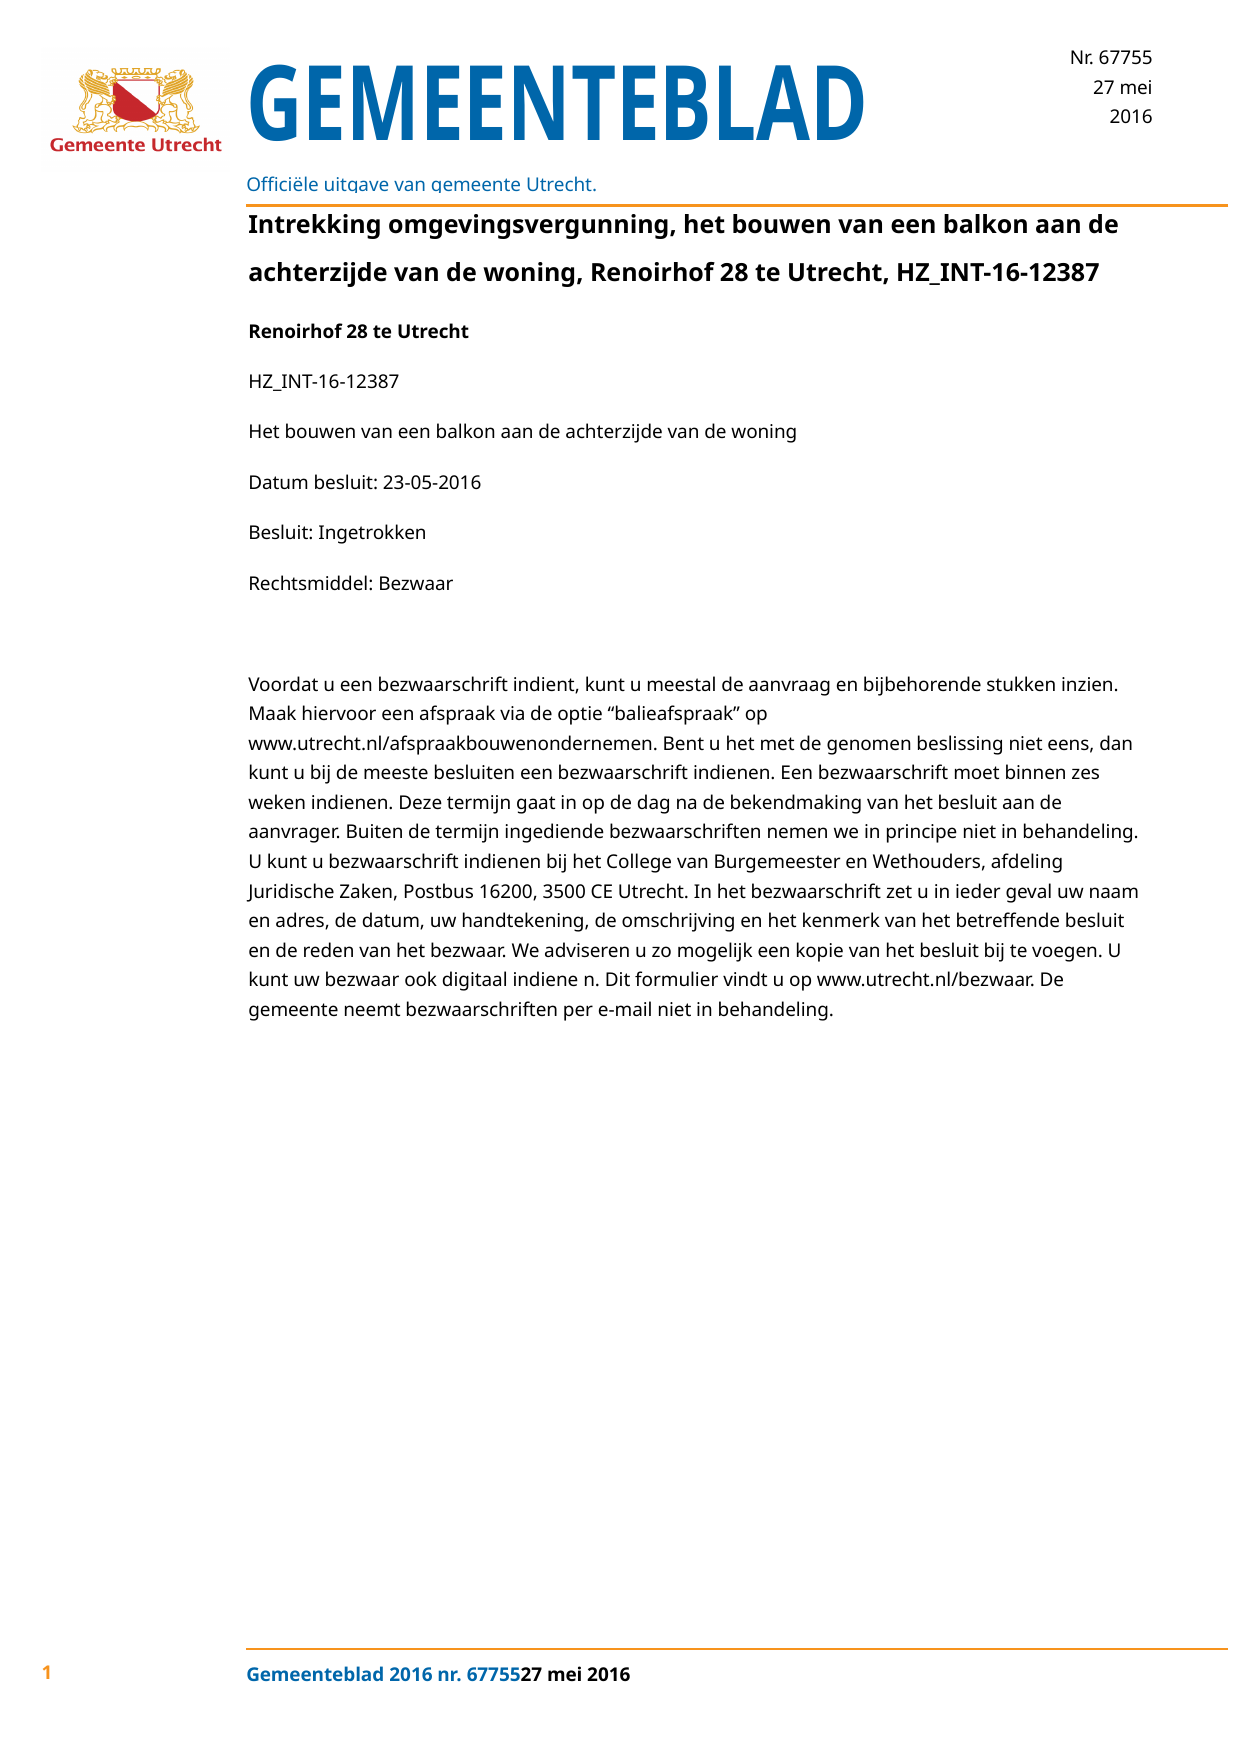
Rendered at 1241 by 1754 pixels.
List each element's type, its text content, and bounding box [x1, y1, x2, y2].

text Het bouwen van een balkon aan de achterzijde van de woning [248, 419, 1152, 444]
picture [41, 47, 231, 172]
text Voordat u een bezwaarschrift indient, kunt u meestal de aanvraag en bijbehorende stukken inzien. Maak hiervoor een afspraak via de optie “balieafspraak” op www.utrecht.nl/afspraakbouwenondernemen. Bent u het met de genomen beslissing niet eens, dan kunt u bij de meeste besluiten een bezwaarschrift indienen. Een bezwaarschrift moet binnen zes weken indienen. Deze termijn gaat in op de dag na de bekendmaking van het besluit aan de aanvrager. Buiten de termijn ingediende bezwaarschriften nemen we in principe niet in behandeling. U kunt u bezwaarschrift indienen bij het College van Burgemeester en Wethouders, afdeling Juridische Zaken, Postbus 16200, 3500 CE Utrecht. In het bezwaarschrift zet u in ieder geval uw naam en adres, de datum, uw handtekening, de omschrijving en het kenmerk van het betreffende besluit en de reden van het bezwaar. We adviseren u zo mogelijk een kopie van het besluit bij te voegen. U kunt uw bezwaar ook digitaal indiene n. Dit formulier vindt u op www.utrecht.nl/bezwaar. De gemeente neemt bezwaarschriften per e-mail niet in behandeling. [248, 671, 1152, 1022]
text HZ_INT-16-12387 [248, 368, 1152, 394]
text Datum besluit: 23-05-2016 [248, 469, 1152, 495]
text Renoirhof 28 te Utrecht [248, 318, 1152, 344]
text Rechtsmiddel: Bezwaar [248, 570, 1152, 596]
text Besluit: Ingetrokken [248, 519, 1152, 545]
text Intrekking omgevingsvergunning, het bouwen van een balkon aan de achterzijde van de woning, Renoirhof 28 te Utrecht, HZ_INT-16-12387 [248, 207, 1152, 288]
